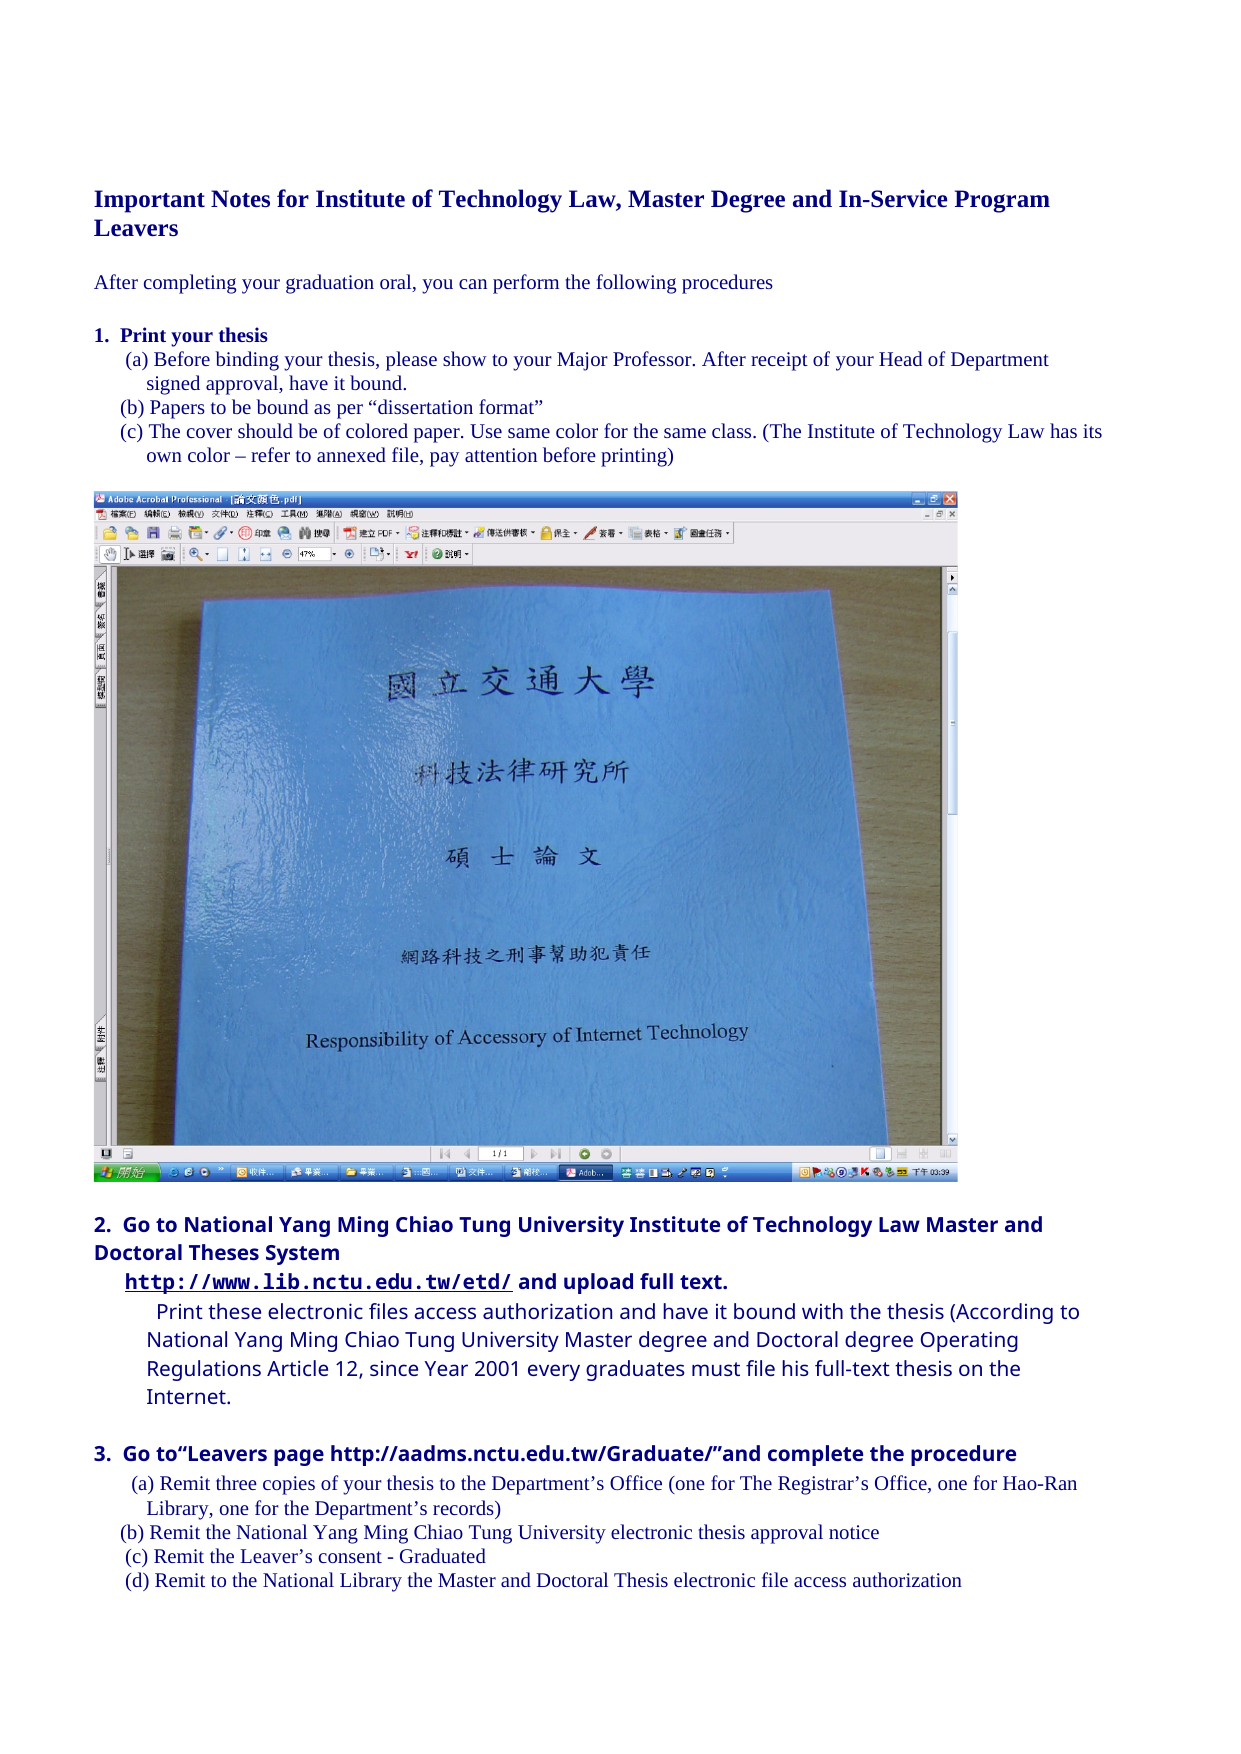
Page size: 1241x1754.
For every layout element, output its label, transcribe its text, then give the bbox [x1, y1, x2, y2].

text (b) Papers to be bound as per “dissertation format” [115, 395, 1106, 419]
text (a) Before binding your thesis, please show to your Major Professor. After receipt of your Head of Department signed approval, have it bound. [115, 347, 1106, 395]
text Print these electronic files access authorization and have it bound with the thesis (According to National Yang Ming Chiao Tung University Master degree and Doctoral degree Operating Regulations Article 12, since Year 2001 every graduates must file his full-text thesis on the Internet. [115, 1295, 1106, 1411]
text http://www.lib.nctu.edu.tw/etd/ and upload full text. [94, 1267, 1106, 1295]
text (c) The cover should be of colored paper. Use same color for the same class. (The Institute of Technology Law has its own color – refer to annexed file, pay attention before printing) [115, 419, 1106, 467]
text Important Notes for Institute of Technology Law, Master Degree and In-Service Program Leavers [94, 184, 1106, 242]
text After completing your graduation oral, you can perform the following procedures [94, 270, 1106, 294]
text (c) Remit the Leaver’s consent - Graduated [94, 1544, 1106, 1568]
text 1. Print your thesis [94, 322, 1106, 347]
text 2. Go to National Yang Ming Chiao Tung University Institute of Technology Law Master and Doctoral Theses System [94, 1210, 1106, 1267]
text (b) Remit the National Yang Ming Chiao Tung University electronic thesis approval notice [94, 1520, 1106, 1544]
text (a) Remit three copies of your thesis to the Department’s Office (one for The Registrar’s Office, one for Hao-Ran Library, one for the Department’s records) [115, 1468, 1106, 1520]
text (d) Remit to the National Library the Master and Doctoral Thesis electronic file access authorization [94, 1568, 1106, 1592]
text 3. Go to“Leavers page http://aadms.nctu.edu.tw/Graduate/”and complete the procedure [94, 1439, 1106, 1468]
